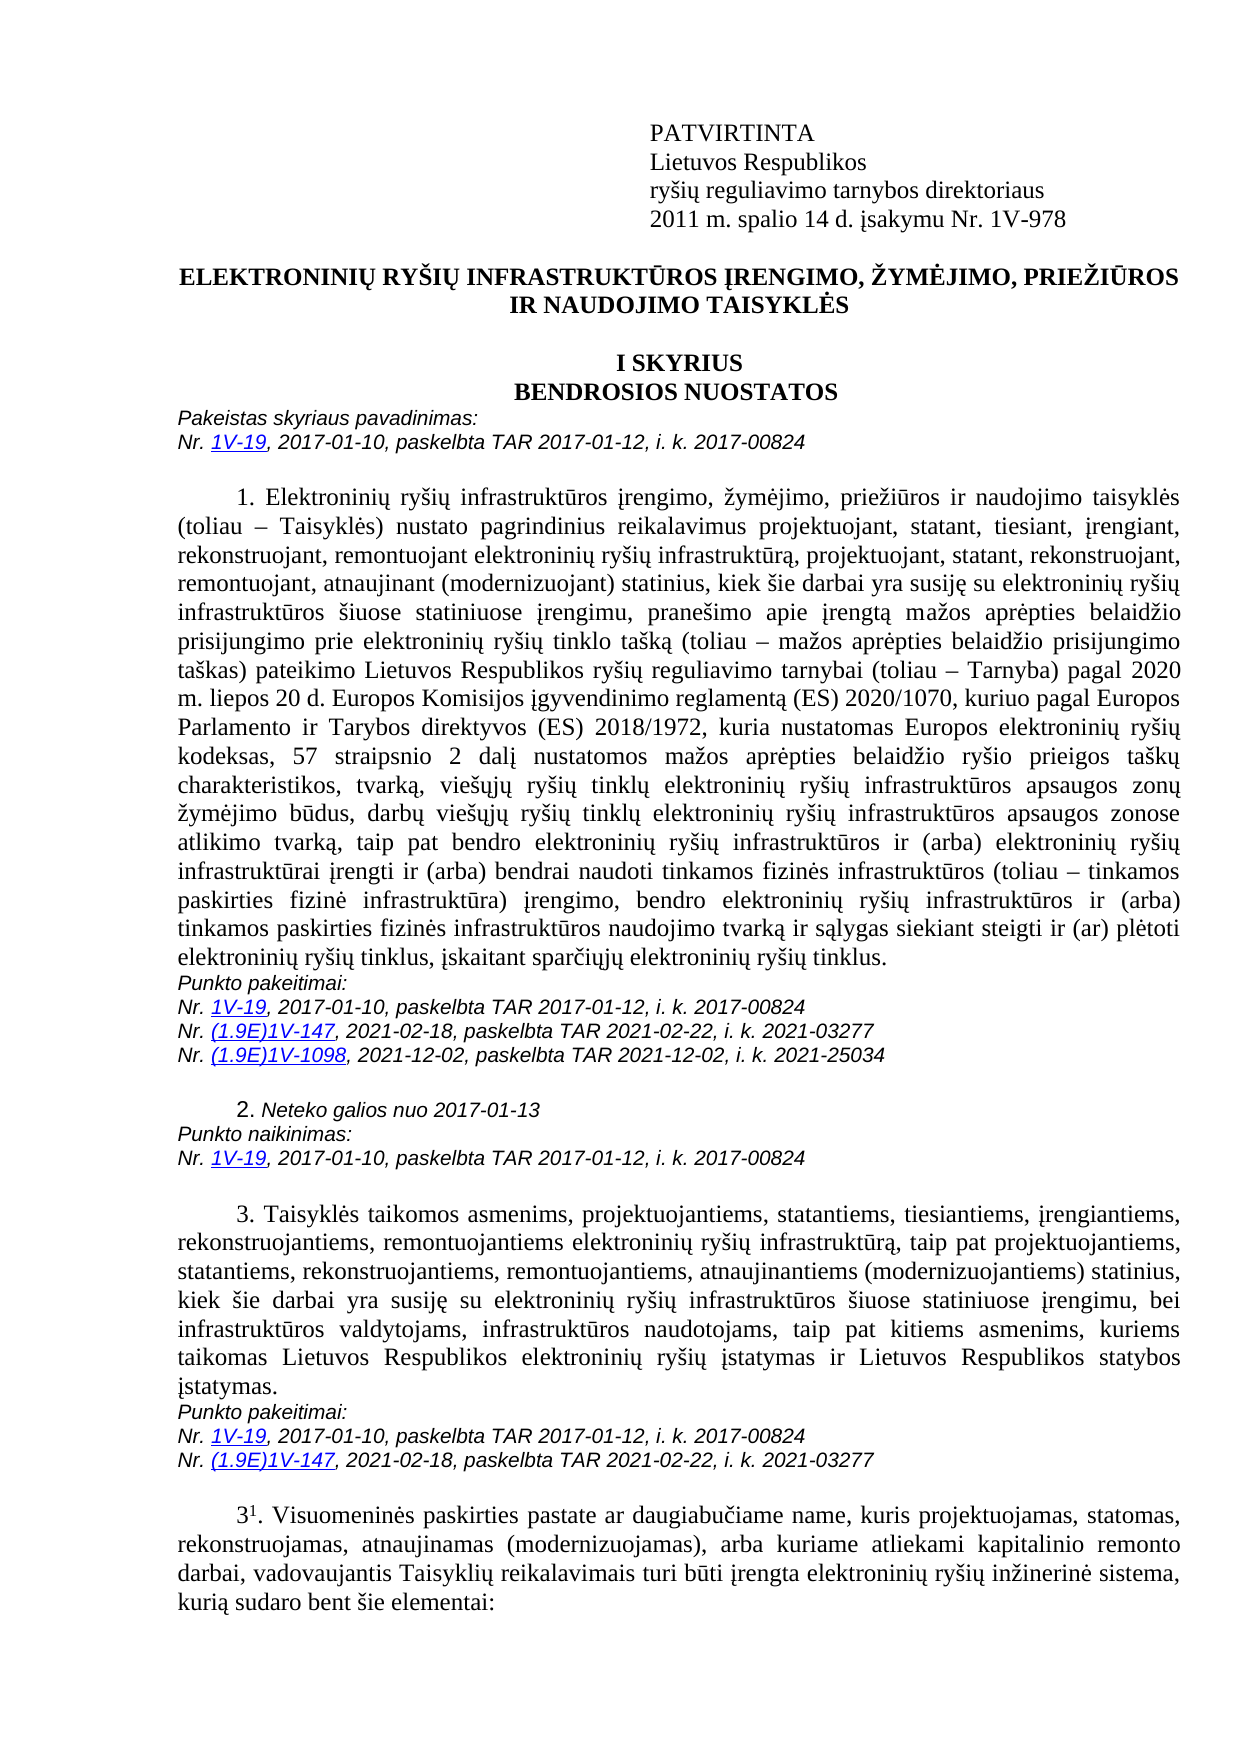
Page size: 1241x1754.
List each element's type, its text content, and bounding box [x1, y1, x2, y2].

text 1. Elektroninių ryšių infrastruktūros įrengimo, žymėjimo, priežiūros ir naudojimo taisyklės (toliau – Taisyklės) nustato pagrindinius reikalavimus projektuojant, statant, tiesiant, įrengiant, rekonstruojant, remontuojant elektroninių ryšių infrastruktūrą, projektuojant, statant, rekonstruojant, remontuojant, atnaujinant (modernizuojant) statinius, kiek šie darbai yra susiję su elektroninių ryšių infrastruktūros šiuose statiniuose įrengimu, pranešimo apie įrengtą mažos aprėpties belaidžio prisijungimo prie elektroninių ryšių tinklo tašką (toliau – mažos aprėpties belaidžio prisijungimo taškas) pateikimo Lietuvos Respublikos ryšių reguliavimo tarnybai (toliau – Tarnyba) pagal 2020 m. liepos 20 d. Europos Komisijos įgyvendinimo reglamentą (ES) 2020/1070, kuriuo pagal Europos Parlamento ir Tarybos direktyvos (ES) 2018/1972, kuria nustatomas Europos elektroninių ryšių kodeksas, 57 straipsnio 2 dalį nustatomos mažos aprėpties belaidžio ryšio prieigos taškų charakteristikos, tvarką, viešųjų ryšių tinklų elektroninių ryšių infrastruktūros apsaugos zonų žymėjimo būdus, darbų viešųjų ryšių tinklų elektroninių ryšių infrastruktūros apsaugos zonose atlikimo tvarką, taip pat bendro elektroninių ryšių infrastruktūros ir (arba) elektroninių ryšių infrastruktūrai įrengti ir (arba) bendrai naudoti tinkamos fizinės infrastruktūros (toliau – tinkamos paskirties fizinė infrastruktūra) įrengimo, bendro elektroninių ryšių infrastruktūros ir (arba) tinkamos paskirties fizinės infrastruktūros naudojimo tvarką ir sąlygas siekiant steigti ir (ar) plėtoti elektroninių ryšių tinklus, įskaitant sparčiųjų elektroninių ryšių tinklus. [177, 482, 1181, 971]
text ryšių reguliavimo tarnybos direktoriaus [649, 176, 1181, 204]
text 2. Neteko galios nuo 2017-01-13 [177, 1096, 1181, 1122]
text Nr. 1V-19, 2017-01-10, paskelbta TAR 2017-01-12, i. k. 2017-00824 [177, 1146, 1181, 1170]
text Punkto naikinimas: [177, 1122, 1181, 1146]
text Punkto pakeitimai: [177, 1400, 1181, 1424]
text ELEKTRONINIŲ RYŠIŲ INFRASTRUKTŪROS ĮRENGIMO, ŽYMĖJIMO, PRIEŽIŪROS IR NAUDOJIMO TAISYKLĖS [177, 262, 1181, 319]
text 2011 m. spalio 14 d. įsakymu Nr. 1V-978 [649, 204, 1181, 233]
text 31. Visuomeninės paskirties pastate ar daugiabučiame name, kuris projektuojamas, statomas, rekonstruojamas, atnaujinamas (modernizuojamas), arba kuriame atliekami kapitalinio remonto darbai, vadovaujantis Taisyklių reikalavimais turi būti įrengta elektroninių ryšių inžinerinė sistema, kurią sudaro bent šie elementai: [177, 1501, 1181, 1616]
text Nr. (1.9E)1V-147, 2021-02-18, paskelbta TAR 2021-02-22, i. k. 2021-03277 [177, 1019, 1181, 1043]
text Lietuvos Respublikos [649, 147, 1181, 176]
text Pakeistas skyriaus pavadinimas: [177, 406, 1181, 429]
text Nr. 1V-19, 2017-01-10, paskelbta TAR 2017-01-12, i. k. 2017-00824 [177, 429, 1181, 453]
text Punkto pakeitimai: [177, 971, 1181, 995]
text Nr. 1V-19, 2017-01-10, paskelbta TAR 2017-01-12, i. k. 2017-00824 [177, 1424, 1181, 1448]
text PATVIRTINTA [649, 118, 1181, 147]
text Nr. (1.9E)1V-147, 2021-02-18, paskelbta TAR 2021-02-22, i. k. 2021-03277 [177, 1448, 1181, 1472]
text Nr. (1.9E)1V-1098, 2021-12-02, paskelbta TAR 2021-12-02, i. k. 2021-25034 [177, 1043, 1181, 1067]
text 3. Taisyklės taikomos asmenims, projektuojantiems, statantiems, tiesiantiems, įrengiantiems, rekonstruojantiems, remontuojantiems elektroninių ryšių infrastruktūrą, taip pat projektuojantiems, statantiems, rekonstruojantiems, remontuojantiems, atnaujinantiems (modernizuojantiems) statinius, kiek šie darbai yra susiję su elektroninių ryšių infrastruktūros šiuose statiniuose įrengimu, bei infrastruktūros valdytojams, infrastruktūros naudotojams, taip pat kitiems asmenims, kuriems taikomas Lietuvos Respublikos elektroninių ryšių įstatymas ir Lietuvos Respublikos statybos įstatymas. [177, 1199, 1181, 1400]
text Nr. 1V-19, 2017-01-10, paskelbta TAR 2017-01-12, i. k. 2017-00824 [177, 995, 1181, 1019]
text I SKYRIUS BENDROSIOS NUOSTATOS [177, 348, 1181, 406]
